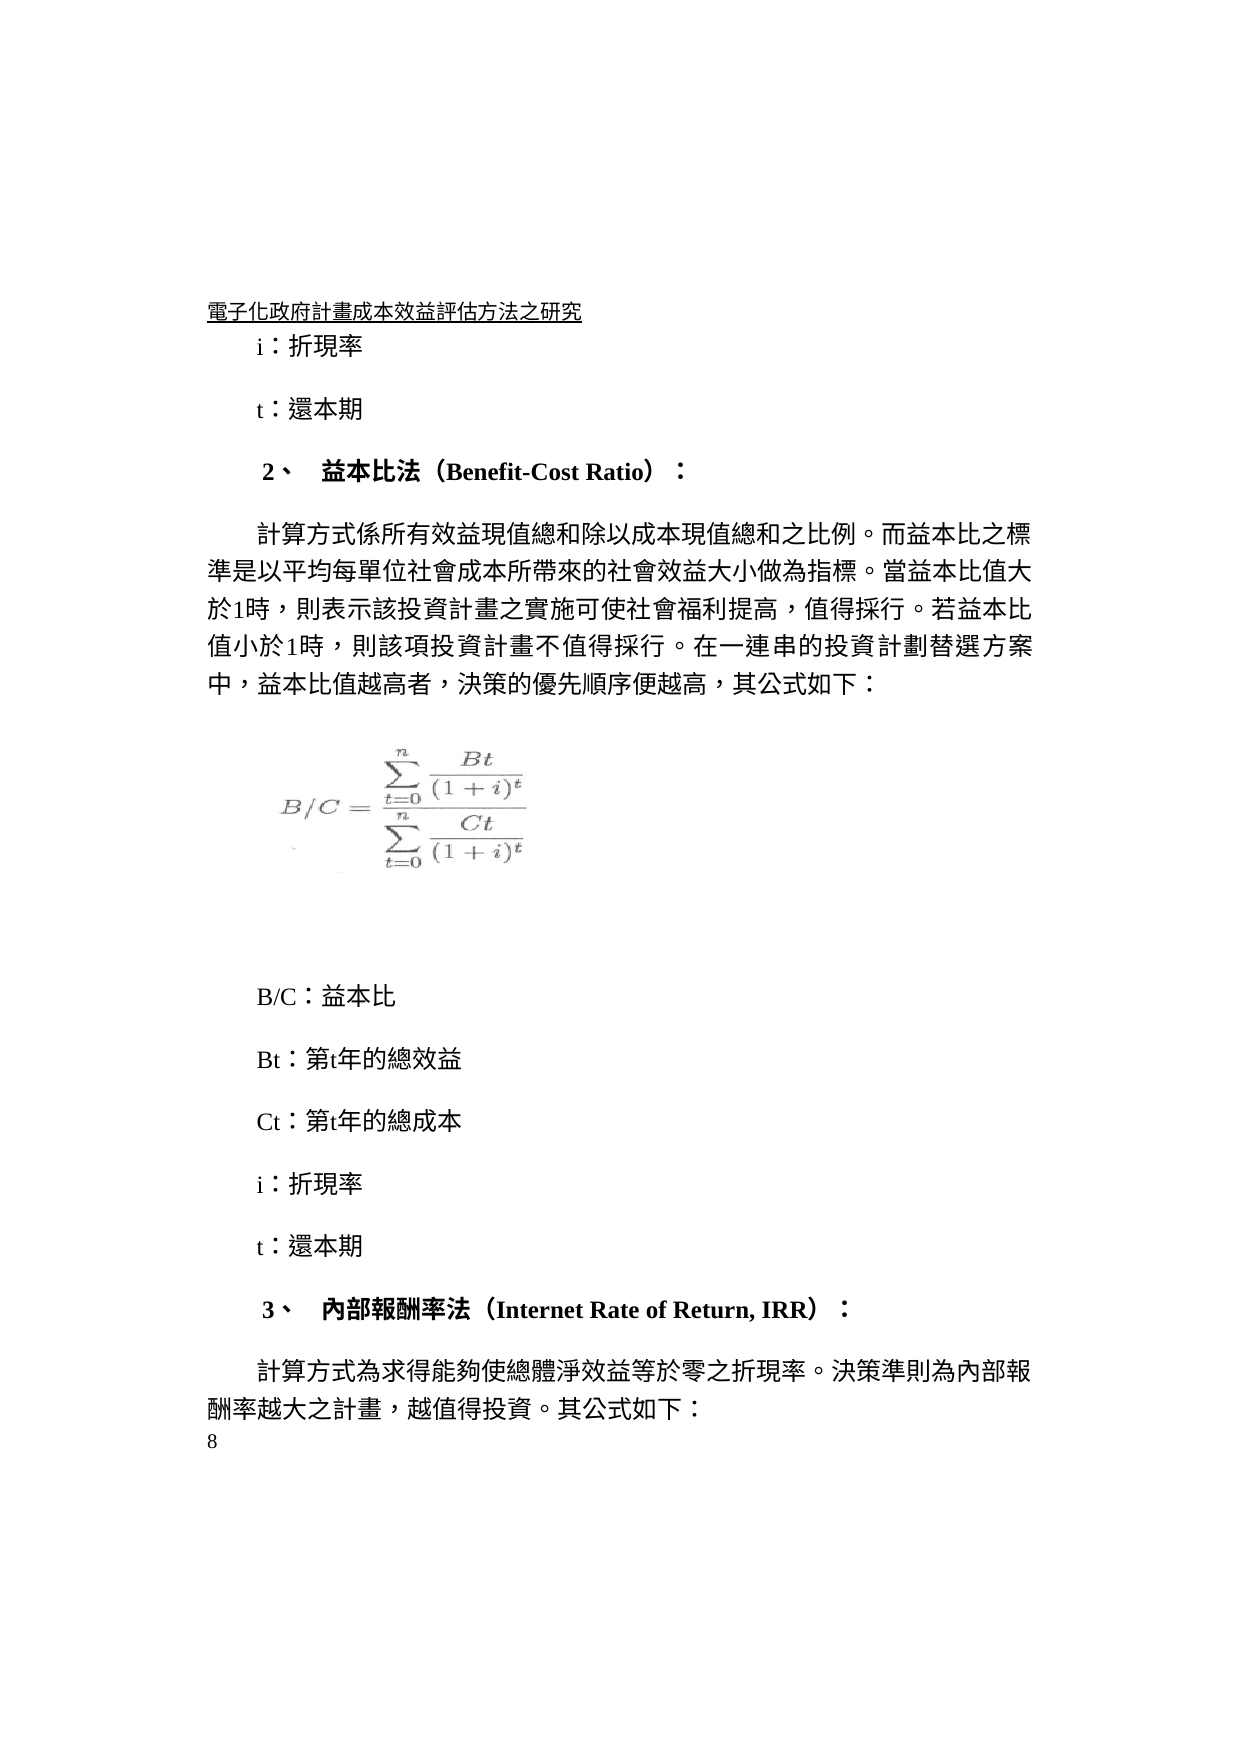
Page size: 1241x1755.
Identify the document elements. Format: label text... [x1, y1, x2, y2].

text Bt：第t年的總效益 [207, 1038, 1033, 1076]
text t：還本期 [207, 1226, 1033, 1263]
text B/C：益本比 [207, 976, 1033, 1013]
list 內部報酬率法（Internet Rate of Return, IRR）： [262, 1288, 1033, 1326]
text 計算方式為求得能夠使總體淨效益等於零之折現率。決策準則為內部報酬率越大之計畫，越值得投資。其公式如下： [207, 1351, 1033, 1426]
text t：還本期 [207, 388, 1033, 426]
text i：折現率 [207, 1163, 1033, 1201]
text i：折現率 [207, 326, 1033, 363]
text 計算方式係所有效益現值總和除以成本現值總和之比例。而益本比之標準是以平均每單位社會成本所帶來的社會效益大小做為指標。當益本比值大於1時，則表示該投資計畫之實施可使社會福利提高，值得採行。若益本比值小於1時，則該項投資計畫不值得採行。在一連串的投資計劃替選方案中，益本比值越高者，決策的優先順序便越高，其公式如下： [207, 513, 1033, 701]
list 益本比法（Benefit-Cost Ratio）： [262, 451, 1033, 488]
text Ct：第t年的總成本 [207, 1101, 1033, 1138]
